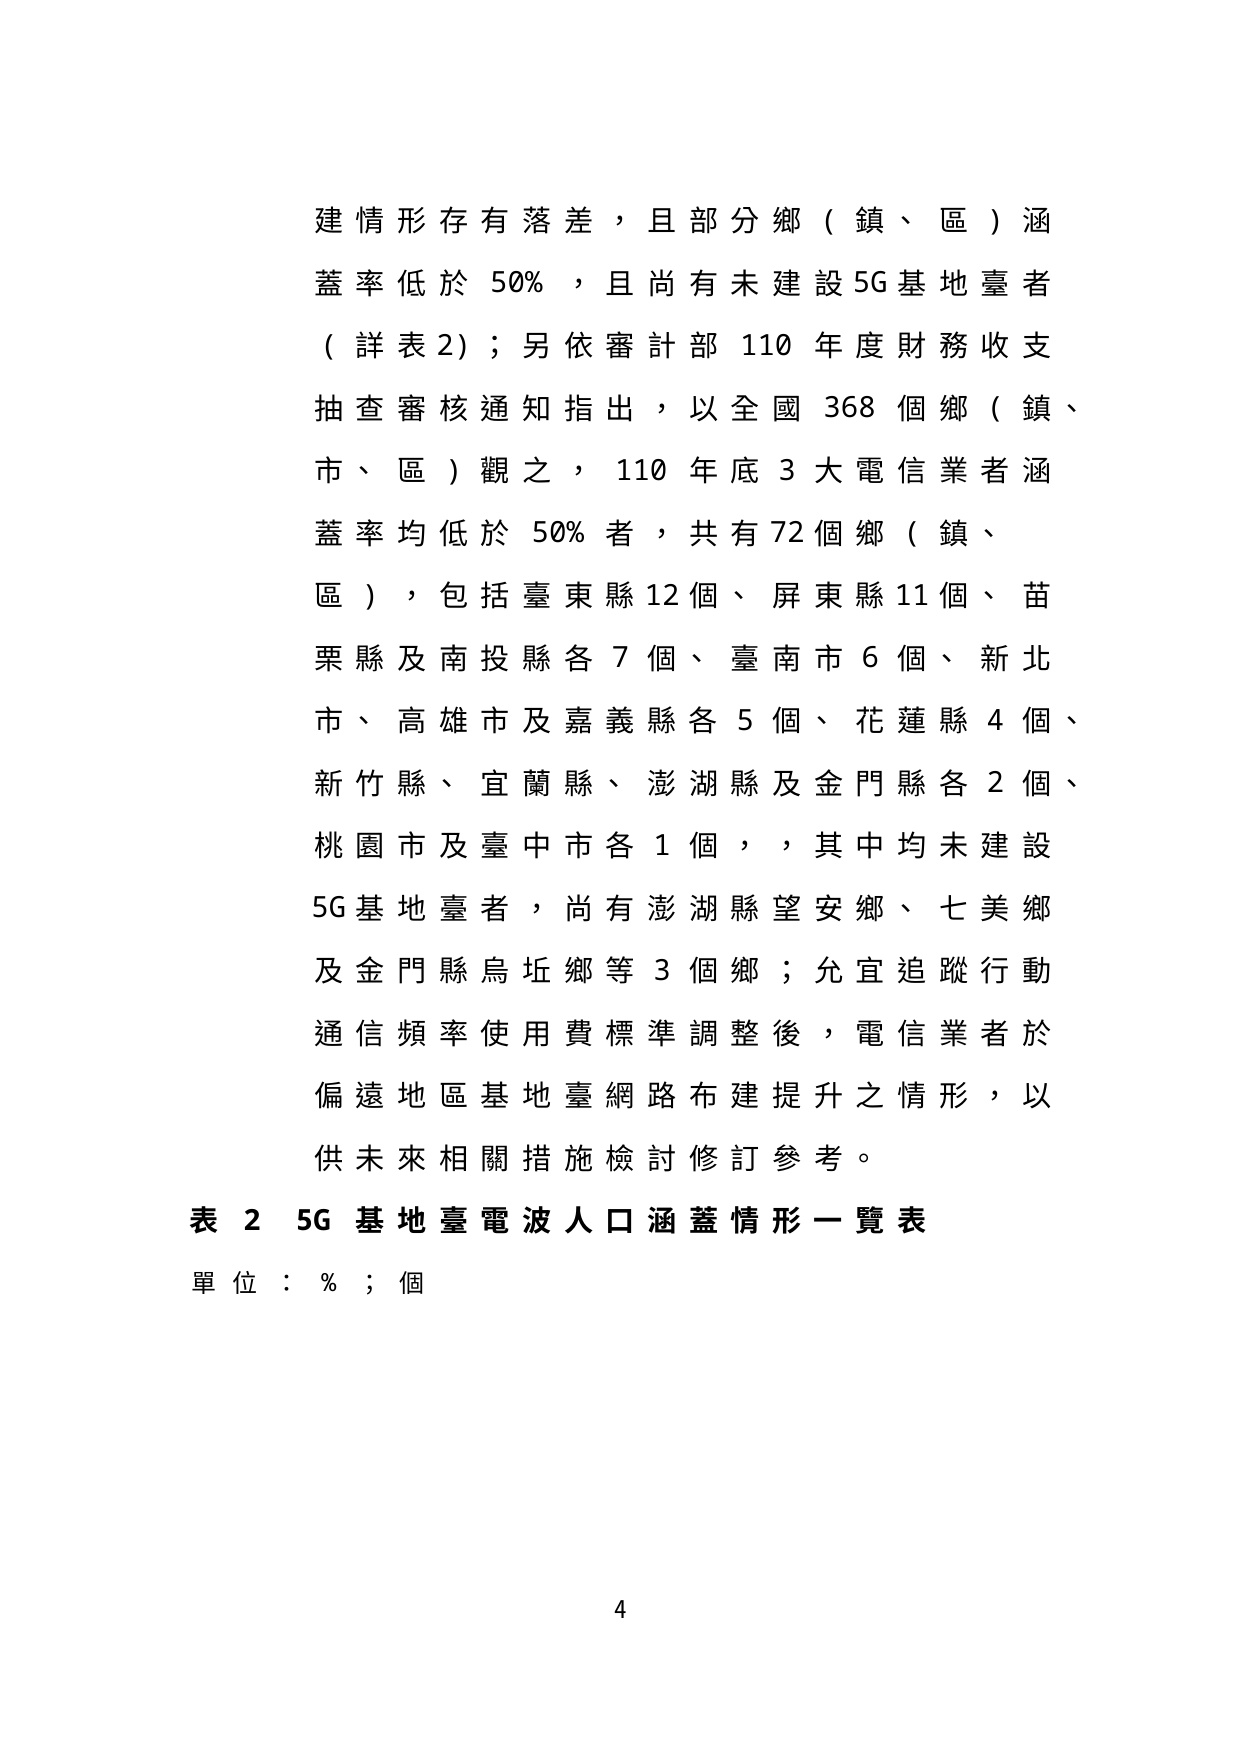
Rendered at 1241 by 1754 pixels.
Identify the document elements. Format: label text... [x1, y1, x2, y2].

text 國內5G網路建設整體進度雖已達原規劃110年度涵蓋率50%之目標，然各市縣布建情形存有落差，且部分鄉(鎮、區)涵蓋率低於50%，且尚有未建設5G基地臺者(詳表2)；另依審計部110年度財務收支抽查審核通知指出，以全國368個鄉(鎮、市、區)觀之，110年底3大電信業者涵蓋率均低於50%者，共有72個鄉(鎮、區)，包括臺東縣12個、屏東縣11個、苗栗縣及南投縣各7個、臺南市6個、新北市、高雄市及嘉義縣各5個、花蓮縣4個、新竹縣、宜蘭縣、澎湖縣及金門縣各2個、桃園市及臺中市各1個，，其中均未建設5G基地臺者，尚有澎湖縣望安鄉、七美鄉及金門縣烏坵鄉等3個鄉；允宜追蹤行動通信頻率使用費標準調整後，電信業者於偏遠地區基地臺網路布建提升之情形，以供未來相關措施檢討修訂參考。 [271, 177, 1058, 1177]
text 表2 5G基地臺電波人口涵蓋情形一覽表 單位：%；個 [183, 1177, 1058, 1302]
